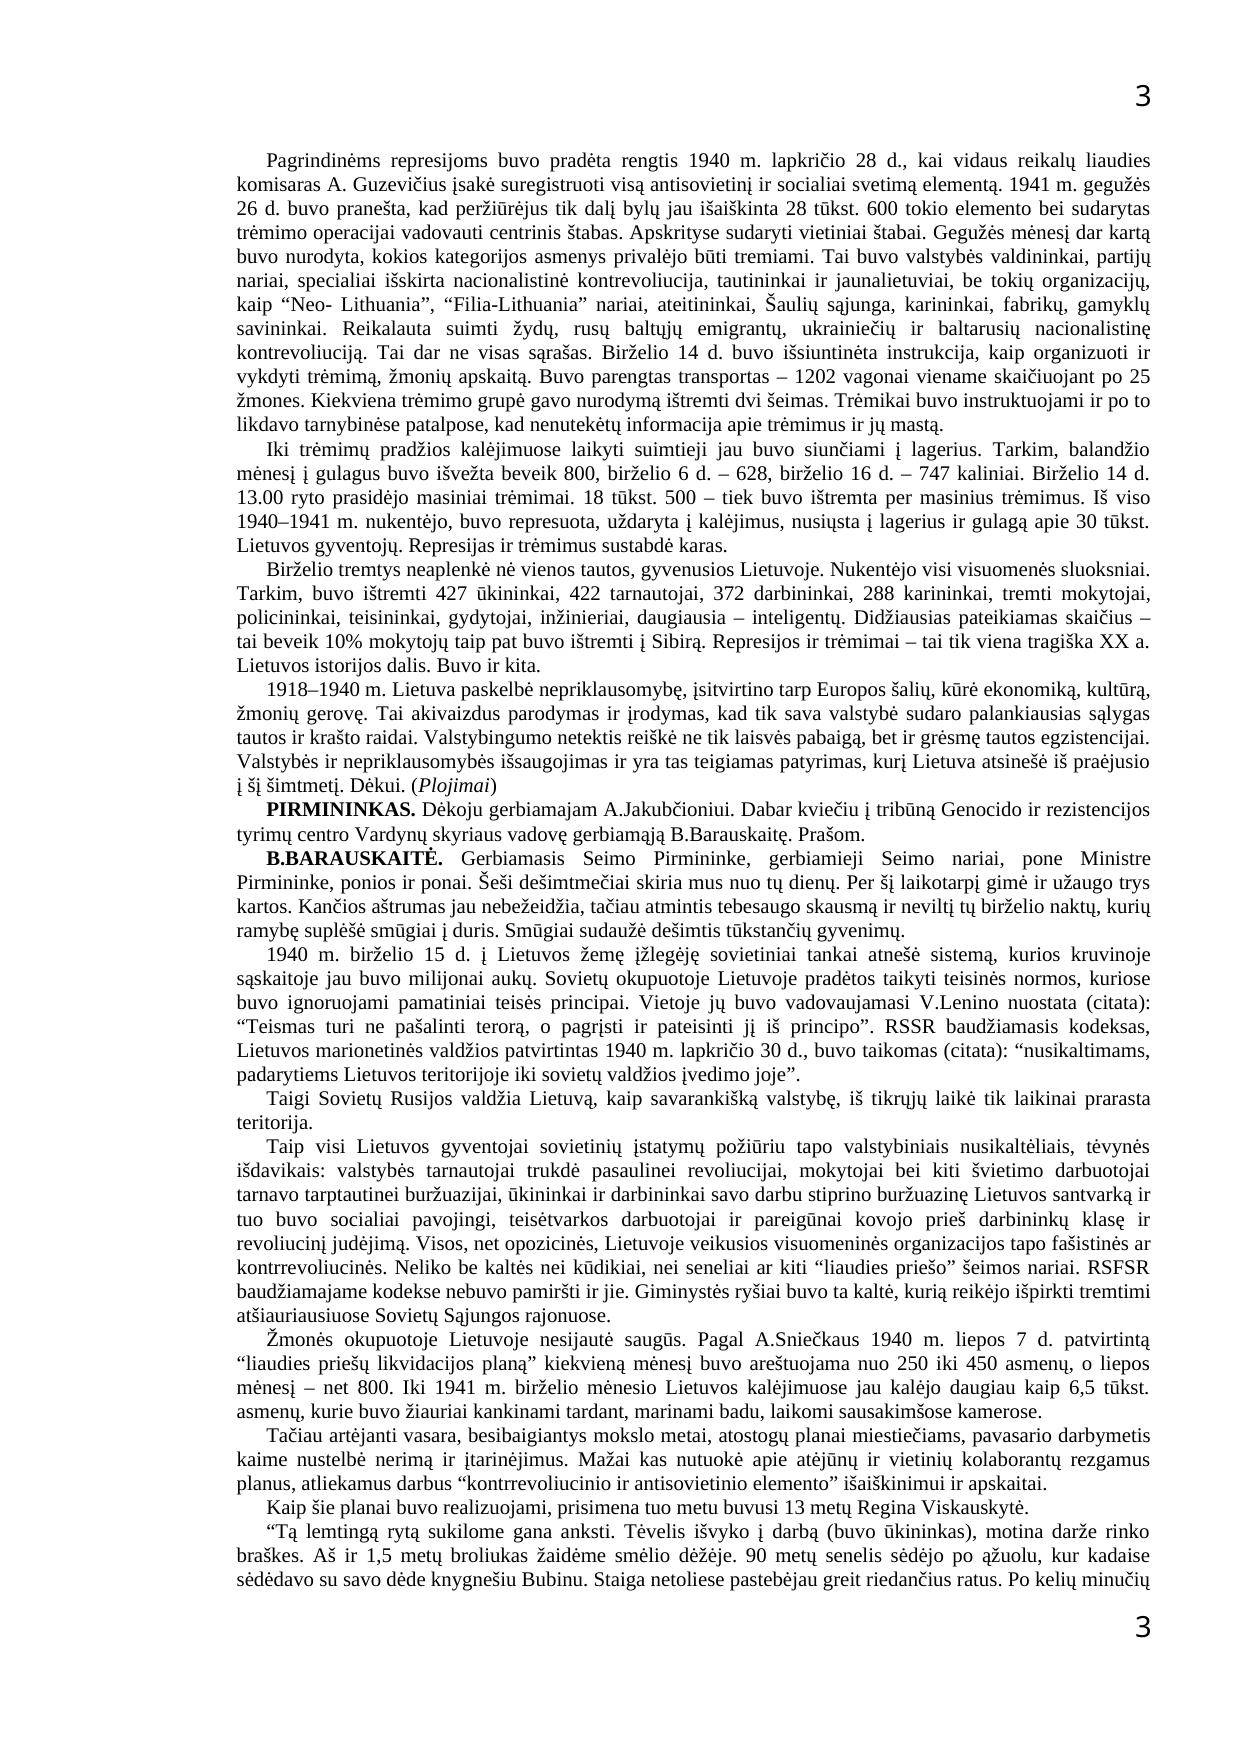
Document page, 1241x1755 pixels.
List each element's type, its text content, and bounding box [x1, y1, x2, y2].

text Pagrindinėms represijoms buvo pradėta rengtis 1940 m. lapkričio 28 d., kai vidaus reikalų liaudies komisaras A. Guzevičius įsakė suregistruoti visą antisovietinį ir socialiai svetimą elementą. 1941 m. gegužės 26 d. buvo pranešta, kad peržiūrėjus tik dalį bylų jau išaiškinta 28 tūkst. 600 tokio elemento bei sudarytas trėmimo operacijai vadovauti centrinis štabas. Apskrityse sudaryti vietiniai štabai. Gegužės mėnesį dar kartą buvo nurodyta, kokios kategorijos asmenys privalėjo būti tremiami. Tai buvo valstybės valdininkai, partijų nariai, specialiai išskirta nacionalistinė kontrevoliucija, tautininkai ir jaunalietuviai, be tokių organizacijų, kaip “Neo- Lithuania”, “Filia-Lithuania” nariai, ateitininkai, Šaulių sąjunga, karininkai, fabrikų, gamyklų savininkai. Reikalauta suimti žydų, rusų baltųjų emigrantų, ukrainiečių ir baltarusių nacionalistinę kontrevoliuciją. Tai dar ne visas sąrašas. Birželio 14 d. buvo išsiuntinėta instrukcija, kaip organizuoti ir vykdyti trėmimą, žmonių apskaitą. Buvo parengtas transportas – 1202 vagonai viename skaičiuojant po 25 žmones. Kiekviena trėmimo grupė gavo nurodymą ištremti dvi šeimas. Trėmikai buvo instruktuojami ir po to likdavo tarnybinėse patalpose, kad nenutekėtų informacija apie trėmimus ir jų mastą. [236, 148, 1152, 436]
text “Tą lemtingą rytą sukilome gana anksti. Tėvelis išvyko į darbą (buvo ūkininkas), motina darže rinko braškes. Aš ir 1,5 metų broliukas žaidėme smėlio dėžėje. 90 metų senelis sėdėjo po ąžuolu, kur kadaise sėdėdavo su savo dėde knygnešiu Bubinu. Staiga netoliese pastebėjau greit riedančius ratus. Po kelių minučių [236, 1519, 1152, 1591]
text Taigi Sovietų Rusijos valdžia Lietuvą, kaip savarankišką valstybę, iš tikrųjų laikė tik laikinai prarasta teritorija. [236, 1086, 1152, 1134]
text Žmonės okupuotoje Lietuvoje nesijautė saugūs. Pagal A.Sniečkaus 1940 m. liepos 7 d. patvirtintą “liaudies priešų likvidacijos planą” kiekvieną mėnesį buvo areštuojama nuo 250 iki 450 asmenų, o liepos mėnesį – net 800. Iki 1941 m. birželio mėnesio Lietuvos kalėjimuose jau kalėjo daugiau kaip 6,5 tūkst. asmenų, kurie buvo žiauriai kankinami tardant, marinami badu, laikomi sausakimšose kamerose. [236, 1327, 1152, 1423]
text B.BARAUSKAITĖ. Gerbiamasis Seimo Pirmininke, gerbiamieji Seimo nariai, pone Ministre Pirmininke, ponios ir ponai. Šeši dešimtmečiai skiria mus nuo tų dienų. Per šį laikotarpį gimė ir užaugo trys kartos. Kančios aštrumas jau nebežeidžia, tačiau atmintis tebesaugo skausmą ir neviltį tų birželio naktų, kurių ramybę suplėšė smūgiai į duris. Smūgiai sudaužė dešimtis tūkstančių gyvenimų. [236, 846, 1152, 942]
text Kaip šie planai buvo realizuojami, prisimena tuo metu buvusi 13 metų Regina Viskauskytė. [236, 1495, 1152, 1519]
text Tačiau artėjanti vasara, besibaigiantys mokslo metai, atostogų planai miestiečiams, pavasario darbymetis kaime nustelbė nerimą ir įtarinėjimus. Mažai kas nutuokė apie atėjūnų ir vietinių kolaborantų rezgamus planus, atliekamus darbus “kontrrevoliucinio ir antisovietinio elemento” išaiškinimui ir apskaitai. [236, 1423, 1152, 1495]
text Taip visi Lietuvos gyventojai sovietinių įstatymų požiūriu tapo valstybiniais nusikaltėliais, tėvynės išdavikais: valstybės tarnautojai trukdė pasaulinei revoliucijai, mokytojai bei kiti švietimo darbuotojai tarnavo tarptautinei buržuazijai, ūkininkai ir darbininkai savo darbu stiprino buržuazinę Lietuvos santvarką ir tuo buvo socialiai pavojingi, teisėtvarkos darbuotojai ir pareigūnai kovojo prieš darbininkų klasę ir revoliucinį judėjimą. Visos, net opozicinės, Lietuvoje veikusios visuomeninės organizacijos tapo fašistinės ar kontrrevoliucinės. Neliko be kaltės nei kūdikiai, nei seneliai ar kiti “liaudies priešo” šeimos nariai. RSFSR baudžiamajame kodekse nebuvo pamiršti ir jie. Giminystės ryšiai buvo ta kaltė, kurią reikėjo išpirkti tremtimi atšiauriausiuose Sovietų Sąjungos rajonuose. [236, 1134, 1152, 1327]
text Birželio tremtys neaplenkė nė vienos tautos, gyvenusios Lietuvoje. Nukentėjo visi visuomenės sluoksniai. Tarkim, buvo ištremti 427 ūkininkai, 422 tarnautojai, 372 darbininkai, 288 karininkai, tremti mokytojai, policininkai, teisininkai, gydytojai, inžinieriai, daugiausia – inteligentų. Didžiausias pateikiamas skaičius – tai beveik 10% mokytojų taip pat buvo ištremti į Sibirą. Represijos ir trėmimai – tai tik viena tragiška XX a. Lietuvos istorijos dalis. Buvo ir kita. [236, 557, 1152, 677]
text PIRMININKAS. Dėkoju gerbiamajam A.Jakubčioniui. Dabar kviečiu į tribūną Genocido ir rezistencijos tyrimų centro Vardynų skyriaus vadovę gerbiamąją B.Barauskaitę. Prašom. [236, 797, 1152, 846]
text Iki trėmimų pradžios kalėjimuose laikyti suimtieji jau buvo siunčiami į lagerius. Tarkim, balandžio mėnesį į gulagus buvo išvežta beveik 800, birželio 6 d. – 628, birželio 16 d. – 747 kaliniai. Birželio 14 d. 13.00 ryto prasidėjo masiniai trėmimai. 18 tūkst. 500 – tiek buvo ištremta per masinius trėmimus. Iš viso 1940–1941 m. nukentėjo, buvo represuota, uždaryta į kalėjimus, nusiųsta į lagerius ir gulagą apie 30 tūkst. Lietuvos gyventojų. Represijas ir trėmimus sustabdė karas. [236, 436, 1152, 557]
text 1940 m. birželio 15 d. į Lietuvos žemę įžlegėję sovietiniai tankai atnešė sistemą, kurios kruvinoje sąskaitoje jau buvo milijonai aukų. Sovietų okupuotoje Lietuvoje pradėtos taikyti teisinės normos, kuriose buvo ignoruojami pamatiniai teisės principai. Vietoje jų buvo vadovaujamasi V.Lenino nuostata (citata): “Teismas turi ne pašalinti terorą, o pagrįsti ir pateisinti jį iš principo”. RSSR baudžiamasis kodeksas, Lietuvos marionetinės valdžios patvirtintas 1940 m. lapkričio 30 d., buvo taikomas (citata): “nusikaltimams, padarytiems Lietuvos teritorijoje iki sovietų valdžios įvedimo joje”. [236, 942, 1152, 1086]
text 1918–1940 m. Lietuva paskelbė nepriklausomybę, įsitvirtino tarp Europos šalių, kūrė ekonomiką, kultūrą, žmonių gerovę. Tai akivaizdus parodymas ir įrodymas, kad tik sava valstybė sudaro palankiausias sąlygas tautos ir krašto raidai. Valstybingumo netektis reiškė ne tik laisvės pabaigą, bet ir grėsmę tautos egzistencijai. Valstybės ir nepriklausomybės išsaugojimas ir yra tas teigiamas patyrimas, kurį Lietuva atsinešė iš praėjusio į šį šimtmetį. Dėkui. (Plojimai) [236, 677, 1152, 797]
